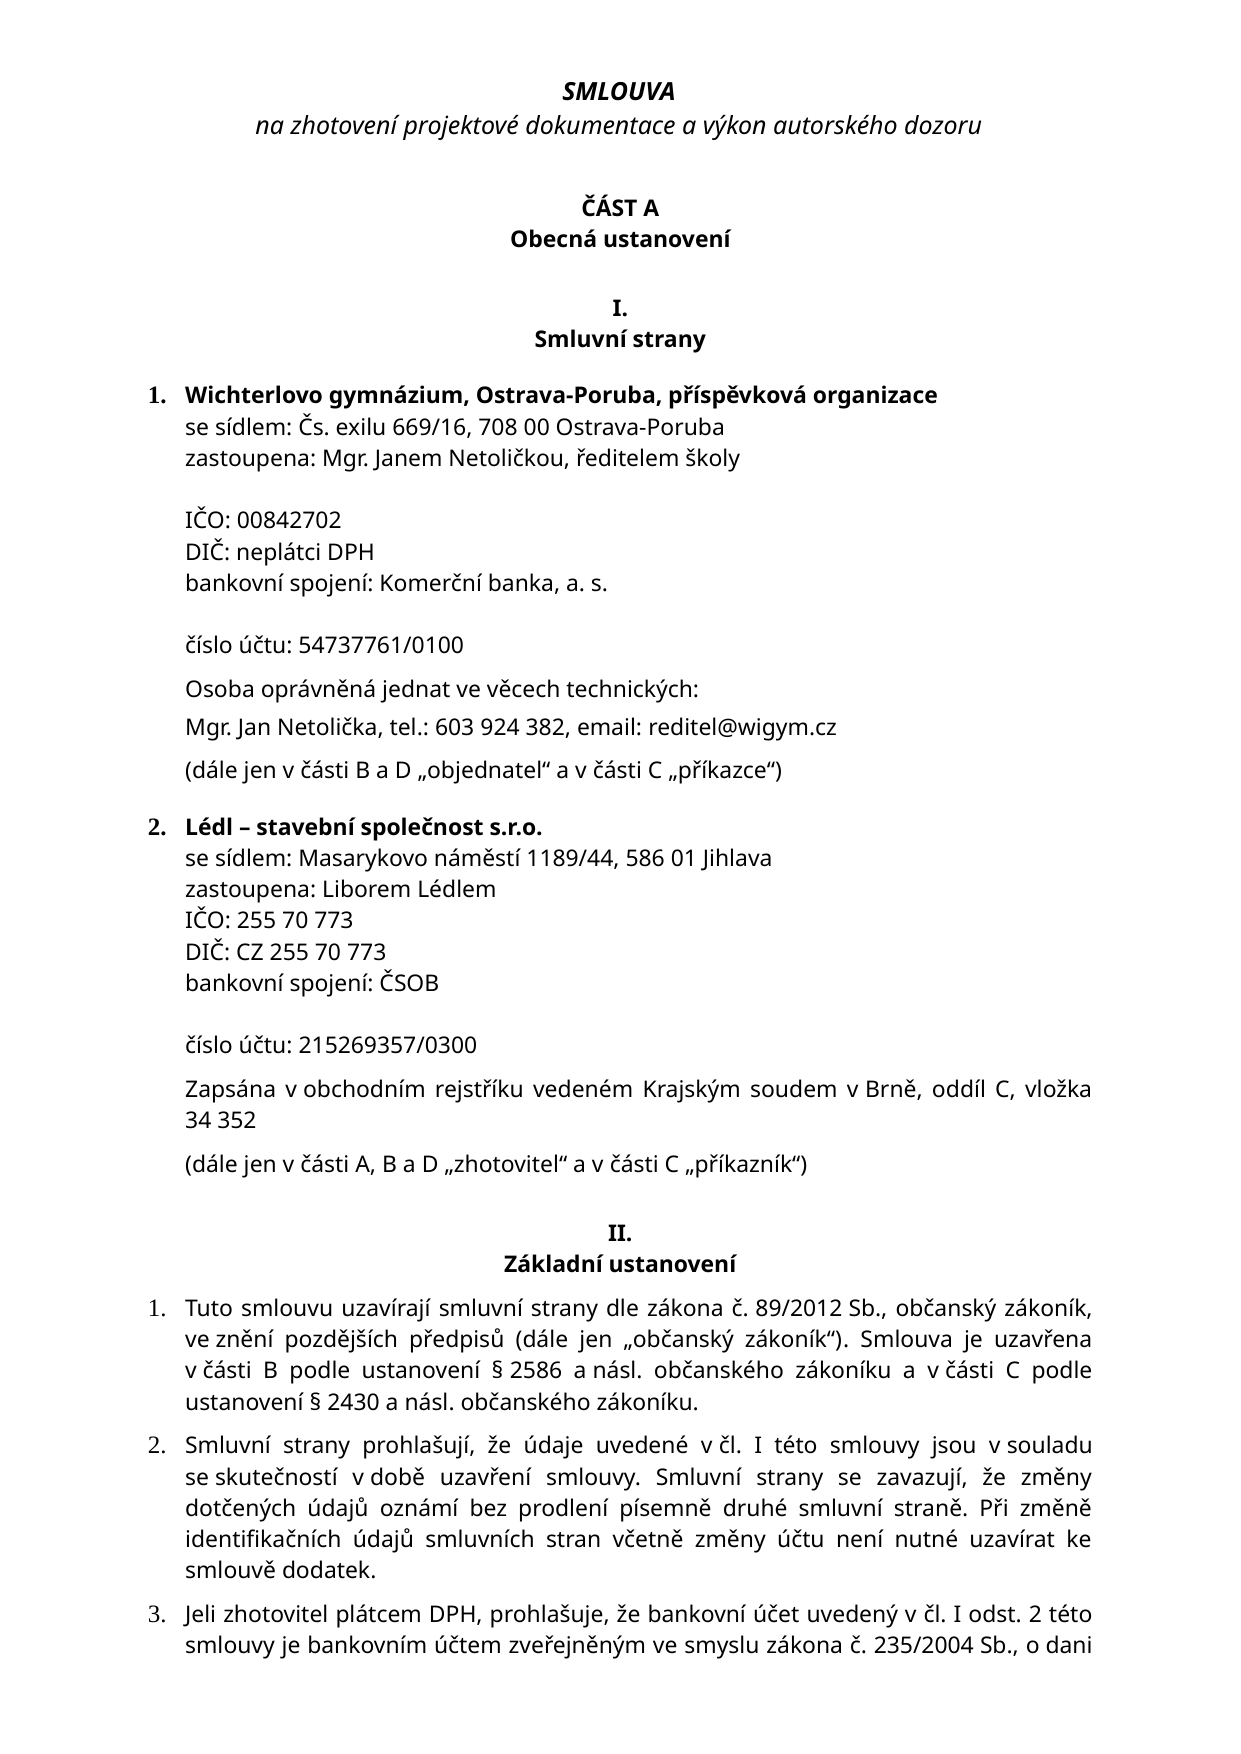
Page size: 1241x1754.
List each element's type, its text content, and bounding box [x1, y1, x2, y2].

subtitle ČÁST A Obecná ustanovení [148, 192, 1092, 254]
text SMLOUVA na zhotovení projektové dokumentace a výkon autorského dozoru [148, 74, 1092, 142]
text II. Základní ustanovení [148, 1217, 1092, 1279]
text se sídlem: Čs. exilu 669/16, 708 00 Ostrava-Poruba [185, 411, 1092, 442]
text DIČ: neplátci DPH [185, 536, 1092, 567]
text DIČ: CZ 255 70 773 [185, 936, 1092, 967]
text zastoupena: Liborem Lédlem [185, 873, 1092, 904]
list Jeli zhotovitel plátcem DPH, prohlašuje, že bankovní účet uvedený v čl. I odst. 2 této smlouvy je bankovním účtem zveřejněným ve smyslu zákona č. 235/2004 Sb., o dani [148, 1598, 1092, 1661]
text (dále jen v části A, B a D „zhotovitel“ a v části C „příkazník“) [185, 1148, 1092, 1179]
text IČO: 00842702 [185, 504, 1092, 536]
text číslo účtu: 215269357/0300 [185, 1029, 1092, 1061]
list Tuto smlouvu uzavírají smluvní strany dle zákona č. 89/2012 Sb., občanský zákoník, ve znění pozdějších předpisů (dále jen „občanský zákoník“). Smlouva je uzavřena v části B podle ustanovení § 2586 a násl. občanského zákoníku a v části C podle ustanovení § 2430 a násl. občanského zákoníku. [148, 1292, 1092, 1417]
list Smluvní strany prohlašují, že údaje uvedené v čl. I této smlouvy jsou v souladu se skutečností v době uzavření smlouvy. Smluvní strany se zavazují, že změny dotčených údajů oznámí bez prodlení písemně druhé smluvní straně. Při změně identifikačních údajů smluvních stran včetně změny účtu není nutné uzavírat ke smlouvě dodatek. [148, 1429, 1092, 1586]
text Zapsána v obchodním rejstříku vedeném Krajským soudem v Brně, oddíl C, vložka 34 352 [185, 1073, 1092, 1136]
text Osoba oprávněná jednat ve věcech technických: [185, 673, 1092, 704]
text zastoupena: Mgr. Janem Netoličkou, ředitelem školy [185, 442, 1092, 473]
list Lédl – stavební společnost s.r.o. [148, 811, 1092, 842]
text (dále jen v části B a D „objednatel“ a v části C „příkazce“) [185, 754, 1092, 786]
text číslo účtu: 54737761/0100 [185, 629, 1092, 661]
text I. Smluvní strany [148, 292, 1092, 354]
text bankovní spojení: Komerční banka, a. s. [185, 567, 1092, 598]
text se sídlem: Masarykovo náměstí 1189/44, 586 01 Jihlava [185, 842, 1092, 873]
list Wichterlovo gymnázium, Ostrava-Poruba, příspěvková organizace [148, 379, 1092, 411]
text bankovní spojení: ČSOB [185, 967, 1092, 998]
text IČO: 255 70 773 [185, 904, 1092, 936]
text Mgr. Jan Netolička, tel.: 603 924 382, email: reditel@wigym.cz [185, 711, 1092, 742]
